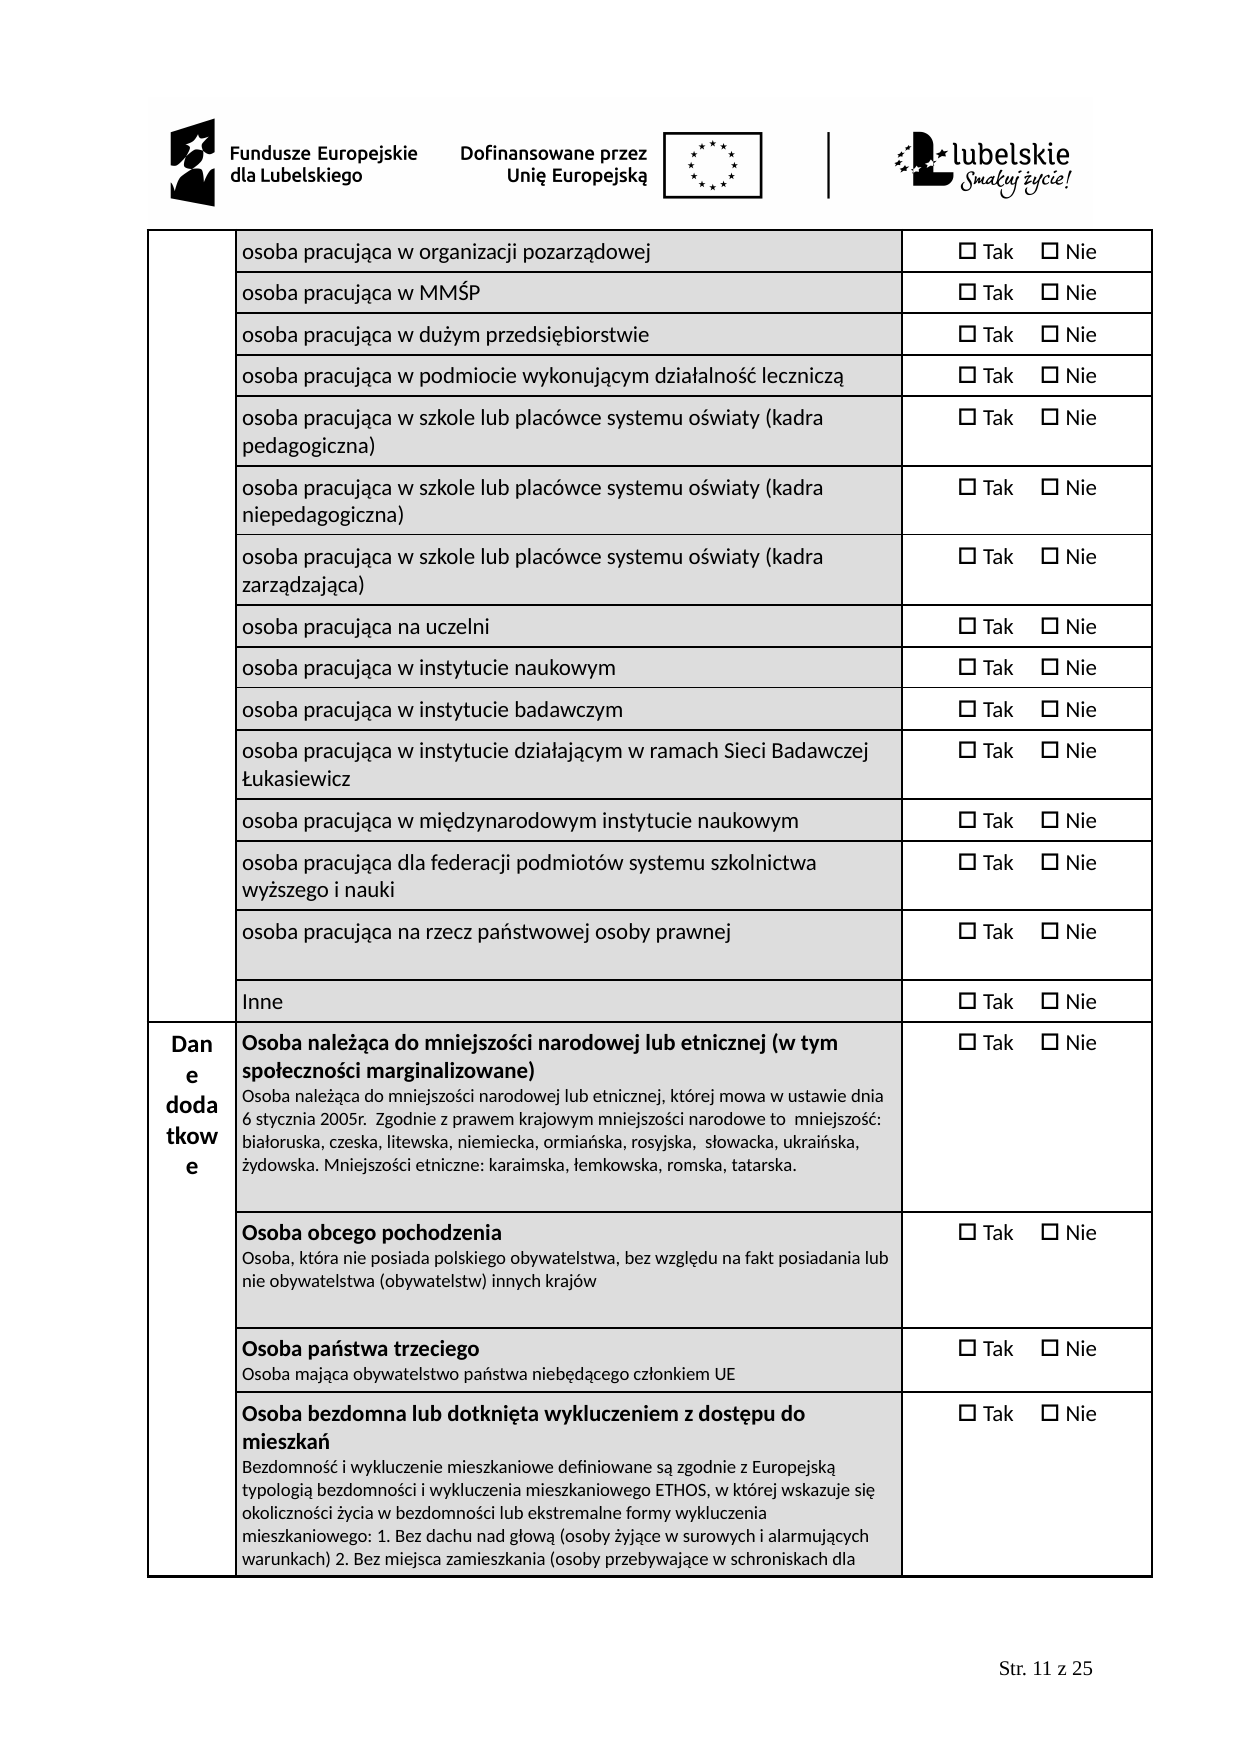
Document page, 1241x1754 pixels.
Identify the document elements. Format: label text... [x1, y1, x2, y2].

table_cell Dane dodatkowe [149, 1023, 235, 1575]
table_cell  Tak  Nie [903, 1329, 1151, 1391]
table_cell osoba pracująca w organizacji pozarządowej [237, 231, 901, 271]
table_cell  Tak  Nie [903, 1023, 1151, 1211]
table_cell  Tak  Nie [903, 911, 1151, 979]
table_cell  Tak  Nie [903, 648, 1151, 687]
table_cell osoba pracująca w szkole lub placówce systemu oświaty (kadra pedagogiczna) [237, 397, 901, 465]
table_cell  Tak  Nie [903, 800, 1151, 840]
table_cell osoba pracująca w szkole lub placówce systemu oświaty (kadra zarządzająca) [237, 535, 901, 604]
table_cell  Tak  Nie [903, 397, 1151, 465]
table_cell osoba pracująca dla federacji podmiotów systemu szkolnictwa wyższego i nauki [237, 842, 901, 909]
table_cell osoba pracująca w instytucie naukowym [237, 648, 901, 687]
table_cell osoba pracująca w instytucie działającym w ramach Sieci Badawczej Łukasiewicz [237, 731, 901, 798]
table_cell osoba pracująca w szkole lub placówce systemu oświaty (kadra niepedagogiczna) [237, 467, 901, 534]
table_cell  Tak  Nie [903, 1213, 1151, 1327]
table_cell Osoba bezdomna lub dotknięta wykluczeniem z dostępu do mieszkań Bezdomność i wykluczenie mieszkaniowe definiowane są zgodnie z Europejską typologią bezdomności i wykluczenia mieszkaniowego ETHOS, w której wskazuje się okoliczności życia w bezdomności lub ekstremalne formy wykluczenia mieszkaniowego: 1. Bez dachu nad głową (osoby żyjące w surowych i alarmujących warunkach) 2. Bez miejsca zamieszkania (osoby przebywające w schroniskach dla [237, 1393, 901, 1575]
table_cell osoba pracująca na uczelni [237, 606, 901, 646]
table_cell  Tak  Nie [903, 535, 1151, 604]
table_cell osoba pracująca w dużym przedsiębiorstwie [237, 314, 901, 354]
table_cell [149, 231, 235, 1021]
table_cell osoba pracująca w MMŚP [237, 273, 901, 312]
table_cell  Tak  Nie [903, 606, 1151, 646]
table_cell Osoba obcego pochodzenia Osoba, która nie posiada polskiego obywatelstwa, bez względu na fakt posiadania lub nie obywatelstwa (obywatelstw) innych krajów [237, 1213, 901, 1327]
table_cell osoba pracująca na rzecz państwowej osoby prawnej [237, 911, 901, 979]
table_cell Osoba państwa trzeciego Osoba mająca obywatelstwo państwa niebędącego członkiem UE [237, 1329, 901, 1391]
table_cell osoba pracująca w międzynarodowym instytucie naukowym [237, 800, 901, 840]
table_cell  Tak  Nie [903, 356, 1151, 395]
table_cell  Tak  Nie [903, 314, 1151, 354]
table_cell osoba pracująca w instytucie badawczym [237, 688, 901, 729]
table_cell  Tak  Nie [903, 1393, 1151, 1575]
table_cell osoba pracująca w podmiocie wykonującym działalność leczniczą [237, 356, 901, 395]
table_cell Inne [237, 981, 901, 1021]
table_cell  Tak  Nie [903, 981, 1151, 1021]
table_cell  Tak  Nie [903, 842, 1151, 909]
table_cell  Tak  Nie [903, 688, 1151, 729]
table_cell  Tak  Nie [903, 731, 1151, 798]
table_cell  Tak  Nie [903, 273, 1151, 312]
table_cell Osoba należąca do mniejszości narodowej lub etnicznej (w tym społeczności marginalizowane) Osoba należąca do mniejszości narodowej lub etnicznej, której mowa w ustawie dnia 6 stycznia 2005r. Zgodnie z prawem krajowym mniejszości narodowe to mniejszość: białoruska, czeska, litewska, niemiecka, ormiańska, rosyjska, słowacka, ukraińska, żydowska. Mniejszości etniczne: karaimska, łemkowska, romska, tatarska. [237, 1023, 901, 1211]
table_cell  Tak  Nie [903, 231, 1151, 271]
table_cell  Tak  Nie [903, 467, 1151, 534]
